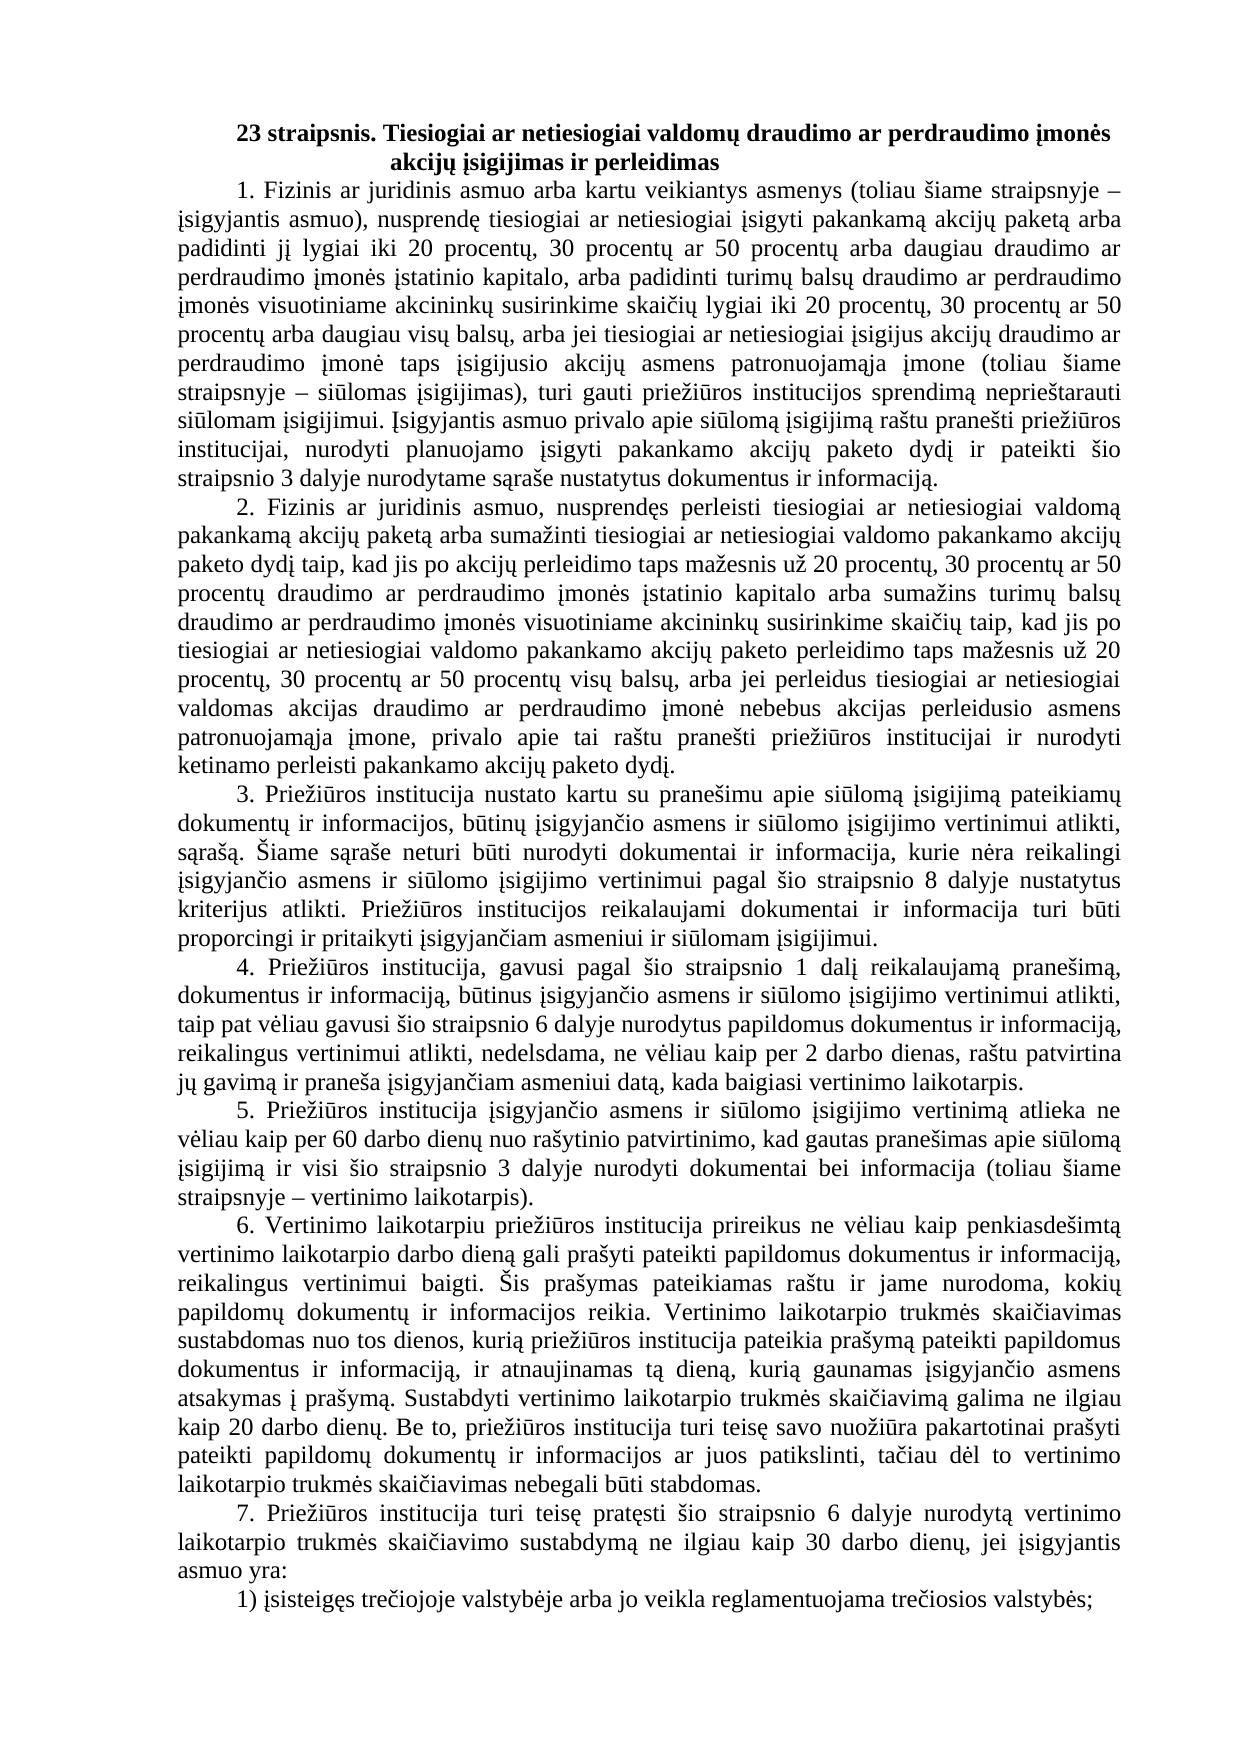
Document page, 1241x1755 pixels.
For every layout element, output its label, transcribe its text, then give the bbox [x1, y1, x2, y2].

text 7. Priežiūros institucija turi teisę pratęsti šio straipsnio 6 dalyje nurodytą vertinimo laikotarpio trukmės skaičiavimo sustabdymą ne ilgiau kaip 30 darbo dienų, jei įsigyjantis asmuo yra: [177, 1498, 1122, 1584]
text 1. Fizinis ar juridinis asmuo arba kartu veikiantys asmenys (toliau šiame straipsnyje – įsigyjantis asmuo), nusprendę tiesiogiai ar netiesiogiai įsigyti pakankamą akcijų paketą arba padidinti jį lygiai iki 20 procentų, 30 procentų ar 50 procentų arba daugiau draudimo ar perdraudimo įmonės įstatinio kapitalo, arba padidinti turimų balsų draudimo ar perdraudimo įmonės visuotiniame akcininkų susirinkime skaičių lygiai iki 20 procentų, 30 procentų ar 50 procentų arba daugiau visų balsų, arba jei tiesiogiai ar netiesiogiai įsigijus akcijų draudimo ar perdraudimo įmonė taps įsigijusio akcijų asmens patronuojamąja įmone (toliau šiame straipsnyje – siūlomas įsigijimas), turi gauti priežiūros institucijos sprendimą neprieštarauti siūlomam įsigijimui. Įsigyjantis asmuo privalo apie siūlomą įsigijimą raštu pranešti priežiūros institucijai, nurodyti planuojamo įsigyti pakankamo akcijų paketo dydį ir pateikti šio straipsnio 3 dalyje nurodytame sąraše nustatytus dokumentus ir informaciją. [177, 176, 1122, 492]
text 1) įsisteigęs trečiojoje valstybėje arba jo veikla reglamentuojama trečiosios valstybės; [177, 1584, 1122, 1613]
text 4. Priežiūros institucija, gavusi pagal šio straipsnio 1 dalį reikalaujamą pranešimą, dokumentus ir informaciją, būtinus įsigyjančio asmens ir siūlomo įsigijimo vertinimui atlikti, taip pat vėliau gavusi šio straipsnio 6 dalyje nurodytus papildomus dokumentus ir informaciją, reikalingus vertinimui atlikti, nedelsdama, ne vėliau kaip per 2 darbo dienas, raštu patvirtina jų gavimą ir praneša įsigyjančiam asmeniui datą, kada baigiasi vertinimo laikotarpis. [177, 952, 1122, 1096]
text 3. Priežiūros institucija nustato kartu su pranešimu apie siūlomą įsigijimą pateikiamų dokumentų ir informacijos, būtinų įsigyjančio asmens ir siūlomo įsigijimo vertinimui atlikti, sąrašą. Šiame sąraše neturi būti nurodyti dokumentai ir informacija, kurie nėra reikalingi įsigyjančio asmens ir siūlomo įsigijimo vertinimui pagal šio straipsnio 8 dalyje nustatytus kriterijus atlikti. Priežiūros institucijos reikalaujami dokumentai ir informacija turi būti proporcingi ir pritaikyti įsigyjančiam asmeniui ir siūlomam įsigijimui. [177, 779, 1122, 952]
text 23 straipsnis. Tiesiogiai ar netiesiogiai valdomų draudimo ar perdraudimo įmonės akcijų įsigijimas ir perleidimas [236, 118, 1122, 176]
text 2. Fizinis ar juridinis asmuo, nusprendęs perleisti tiesiogiai ar netiesiogiai valdomą pakankamą akcijų paketą arba sumažinti tiesiogiai ar netiesiogiai valdomo pakankamo akcijų paketo dydį taip, kad jis po akcijų perleidimo taps mažesnis už 20 procentų, 30 procentų ar 50 procentų draudimo ar perdraudimo įmonės įstatinio kapitalo arba sumažins turimų balsų draudimo ar perdraudimo įmonės visuotiniame akcininkų susirinkime skaičių taip, kad jis po tiesiogiai ar netiesiogiai valdomo pakankamo akcijų paketo perleidimo taps mažesnis už 20 procentų, 30 procentų ar 50 procentų visų balsų, arba jei perleidus tiesiogiai ar netiesiogiai valdomas akcijas draudimo ar perdraudimo įmonė nebebus akcijas perleidusio asmens patronuojamąja įmone, privalo apie tai raštu pranešti priežiūros institucijai ir nurodyti ketinamo perleisti pakankamo akcijų paketo dydį. [177, 492, 1122, 779]
text 5. Priežiūros institucija įsigyjančio asmens ir siūlomo įsigijimo vertinimą atlieka ne vėliau kaip per 60 darbo dienų nuo rašytinio patvirtinimo, kad gautas pranešimas apie siūlomą įsigijimą ir visi šio straipsnio 3 dalyje nurodyti dokumentai bei informacija (toliau šiame straipsnyje – vertinimo laikotarpis). [177, 1096, 1122, 1211]
text 6. Vertinimo laikotarpiu priežiūros institucija prireikus ne vėliau kaip penkiasdešimtą vertinimo laikotarpio darbo dieną gali prašyti pateikti papildomus dokumentus ir informaciją, reikalingus vertinimui baigti. Šis prašymas pateikiamas raštu ir jame nurodoma, kokių papildomų dokumentų ir informacijos reikia. Vertinimo laikotarpio trukmės skaičiavimas sustabdomas nuo tos dienos, kurią priežiūros institucija pateikia prašymą pateikti papildomus dokumentus ir informaciją, ir atnaujinamas tą dieną, kurią gaunamas įsigyjančio asmens atsakymas į prašymą. Sustabdyti vertinimo laikotarpio trukmės skaičiavimą galima ne ilgiau kaip 20 darbo dienų. Be to, priežiūros institucija turi teisę savo nuožiūra pakartotinai prašyti pateikti papildomų dokumentų ir informacijos ar juos patikslinti, tačiau dėl to vertinimo laikotarpio trukmės skaičiavimas nebegali būti stabdomas. [177, 1211, 1122, 1498]
